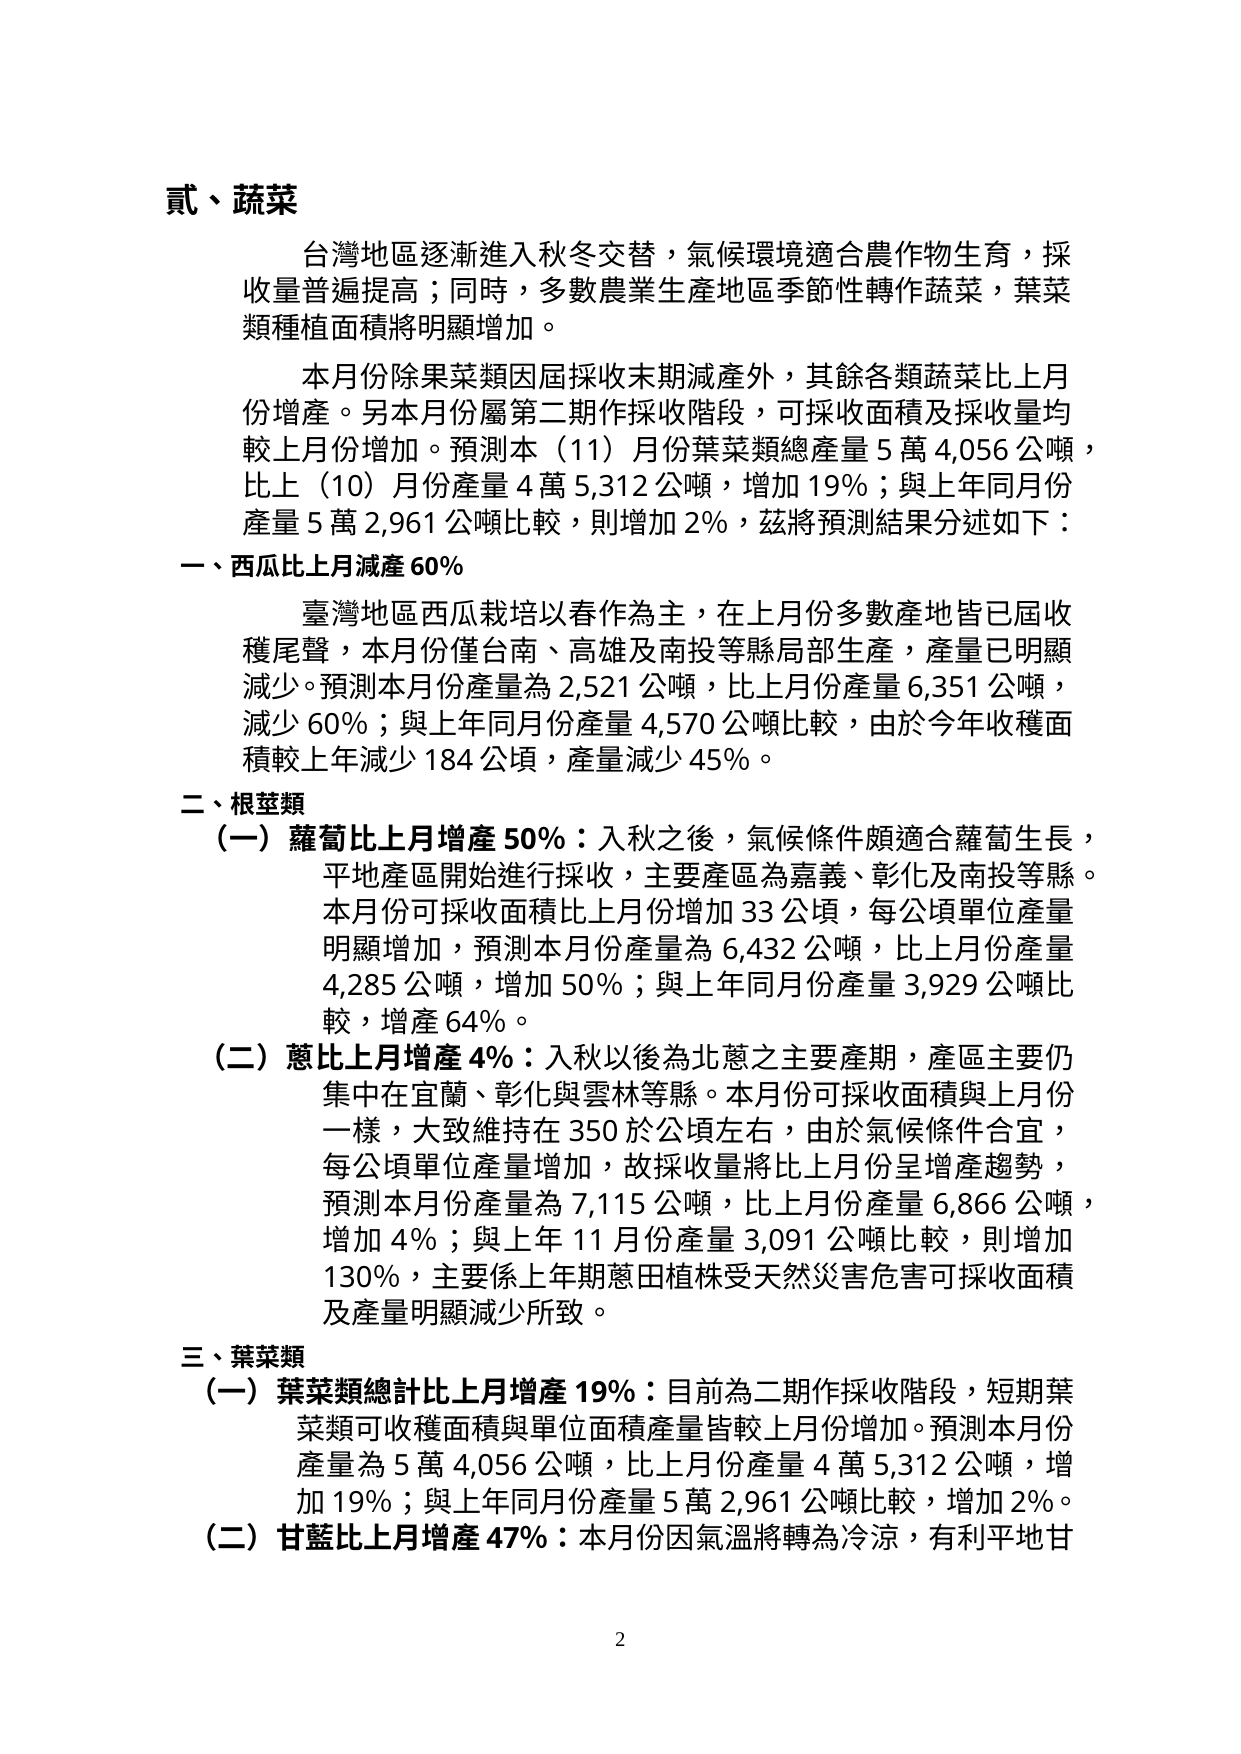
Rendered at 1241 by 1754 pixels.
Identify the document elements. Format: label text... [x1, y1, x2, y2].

text （一）蘿蔔比上月增產50％：入秋之後，氣候條件頗適合蘿蔔生長，平地產區開始進行採收，主要產區為嘉義、彰化及南投等縣。本月份可採收面積比上月份增加33公頃，每公頃單位產量明顯增加，預測本月份產量為6,432公噸，比上月份產量4,285公噸，增加50％；與上年同月份產量3,929公噸比較，增產64％。 [165, 821, 1075, 1039]
text 三、葉菜類 [180, 1337, 1075, 1374]
text 二、根莖類 [180, 784, 1075, 821]
text （二）蔥比上月增產4％：入秋以後為北蔥之主要產期，產區主要仍集中在宜蘭、彰化與雲林等縣。本月份可採收面積與上月份一樣，大致維持在350於公頃左右，由於氣候條件合宜，每公頃單位產量增加，故採收量將比上月份呈增產趨勢，預測本月份產量為7,115公噸，比上月份產量6,866公噸，增加4％；與上年11月份產量3,091公噸比較，則增加130％，主要係上年期蔥田植株受天然災害危害可採收面積及產量明顯減少所致。 [165, 1039, 1075, 1331]
text 本月份除果菜類因屆採收末期減產外，其餘各類蔬菜比上月份增產。另本月份屬第二期作採收階段，可採收面積及採收量均較上月份增加。預測本（11）月份葉菜類總產量5萬4,056公噸，比上（10）月份產量4萬5,312公噸，增加19％；與上年同月份產量5萬2,961公噸比較，則增加2％，茲將預測結果分述如下： [242, 358, 1075, 540]
text 台灣地區逐漸進入秋冬交替，氣候環境適合農作物生育，採收量普遍提高；同時，多數農業生產地區季節性轉作蔬菜，葉菜類種植面積將明顯增加。 [242, 236, 1075, 346]
text 貳、蔬菜 [165, 165, 1075, 224]
text 一、西瓜比上月減產60％ [180, 547, 1075, 583]
text （二）甘藍比上月增產47％：本月份因氣溫將轉為冷涼，有利平地甘 [165, 1519, 1075, 1556]
text 臺灣地區西瓜栽培以春作為主，在上月份多數產地皆已屆收穫尾聲，本月份僅台南、高雄及南投等縣局部生產，產量已明顯減少。預測本月份產量為2,521公噸，比上月份產量6,351公噸，減少60％；與上年同月份產量4,570公噸比較，由於今年收穫面積較上年減少184公頃，產量減少45％。 [242, 596, 1075, 778]
text （一）葉菜類總計比上月增產19％：目前為二期作採收階段，短期葉菜類可收穫面積與單位面積產量皆較上月份增加。預測本月份產量為5萬4,056公噸，比上月份產量4萬5,312公噸，增加19％；與上年同月份產量5萬2,961公噸比較，增加2％。 [165, 1374, 1075, 1519]
